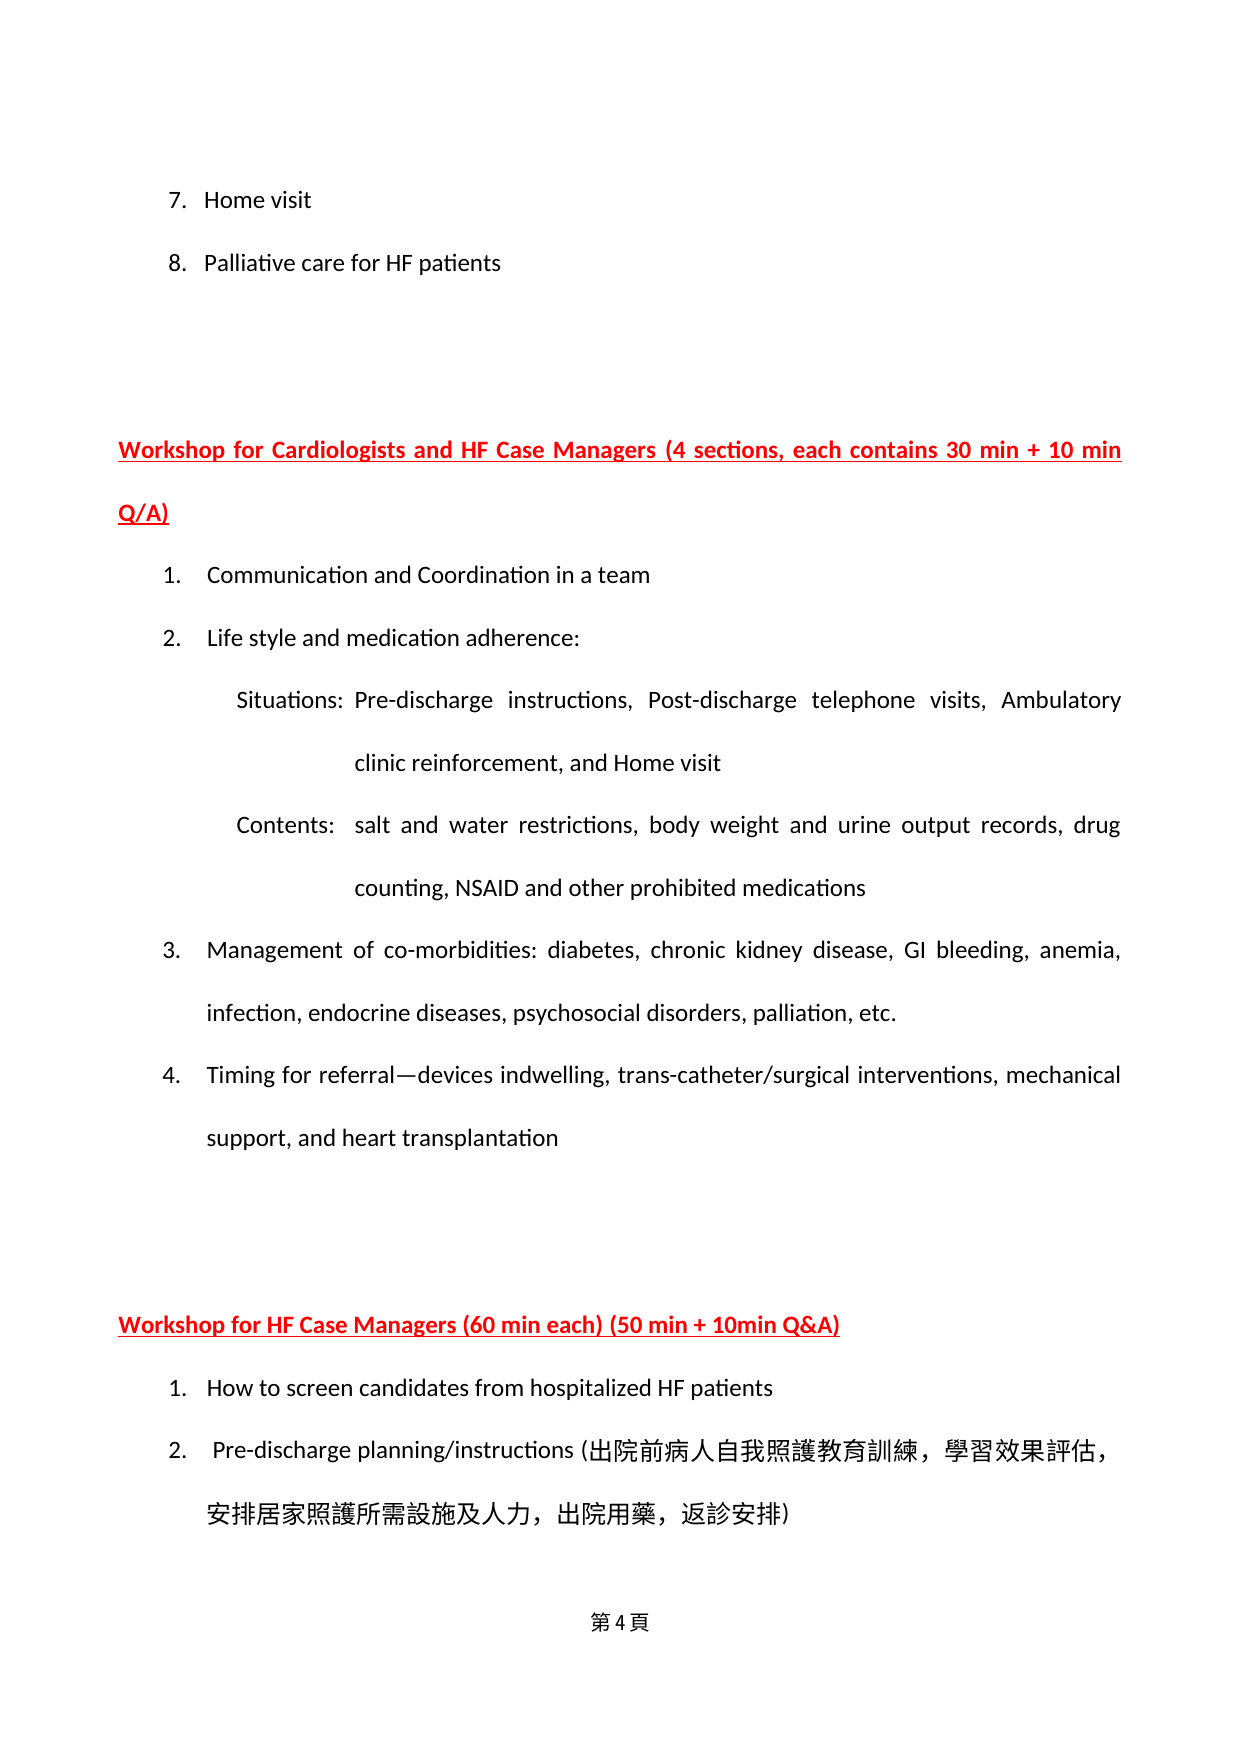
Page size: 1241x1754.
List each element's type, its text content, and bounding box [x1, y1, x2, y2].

text 4. Timing for referral—devices indwelling, trans-catheter/surgical interventions, mechanical support, and heart transplantation [162, 1033, 1122, 1158]
text Workshop for HF Case Managers (60 min each) (50 min + 10min Q&A) [118, 1283, 1122, 1346]
text Situations: Pre-discharge instructions, Post-discharge telephone visits, Ambulatory clinic reinforcement, and Home visit [236, 658, 1122, 783]
text 1. How to screen candidates from hospitalized HF patients [168, 1346, 1122, 1408]
text 7. Home visit [168, 158, 1122, 221]
text 2. Life style and medication adherence: [162, 596, 1122, 658]
text 1. Communication and Coordination in a team [162, 533, 1122, 596]
text 2. Pre-discharge planning/instructions (出院前病人自我照護教育訓練，學習效果評估，安排居家照護所需設施及人力，出院用藥，返診安排) [168, 1408, 1122, 1533]
text 8. Palliative care for HF patients [168, 221, 1122, 283]
text Q/A) [118, 462, 1122, 533]
text Contents: salt and water restrictions, body weight and urine output records, drug counting, NSAID and other prohibited medications [236, 783, 1122, 908]
text Workshop for Cardiologists and HF Case Managers (4 sections, each contains 30 min + 10 min [118, 408, 1122, 461]
text 3. Management of co-morbidities: diabetes, chronic kidney disease, GI bleeding, anemia, infection, endocrine diseases, psychosocial disorders, palliation, etc. [162, 908, 1122, 1033]
